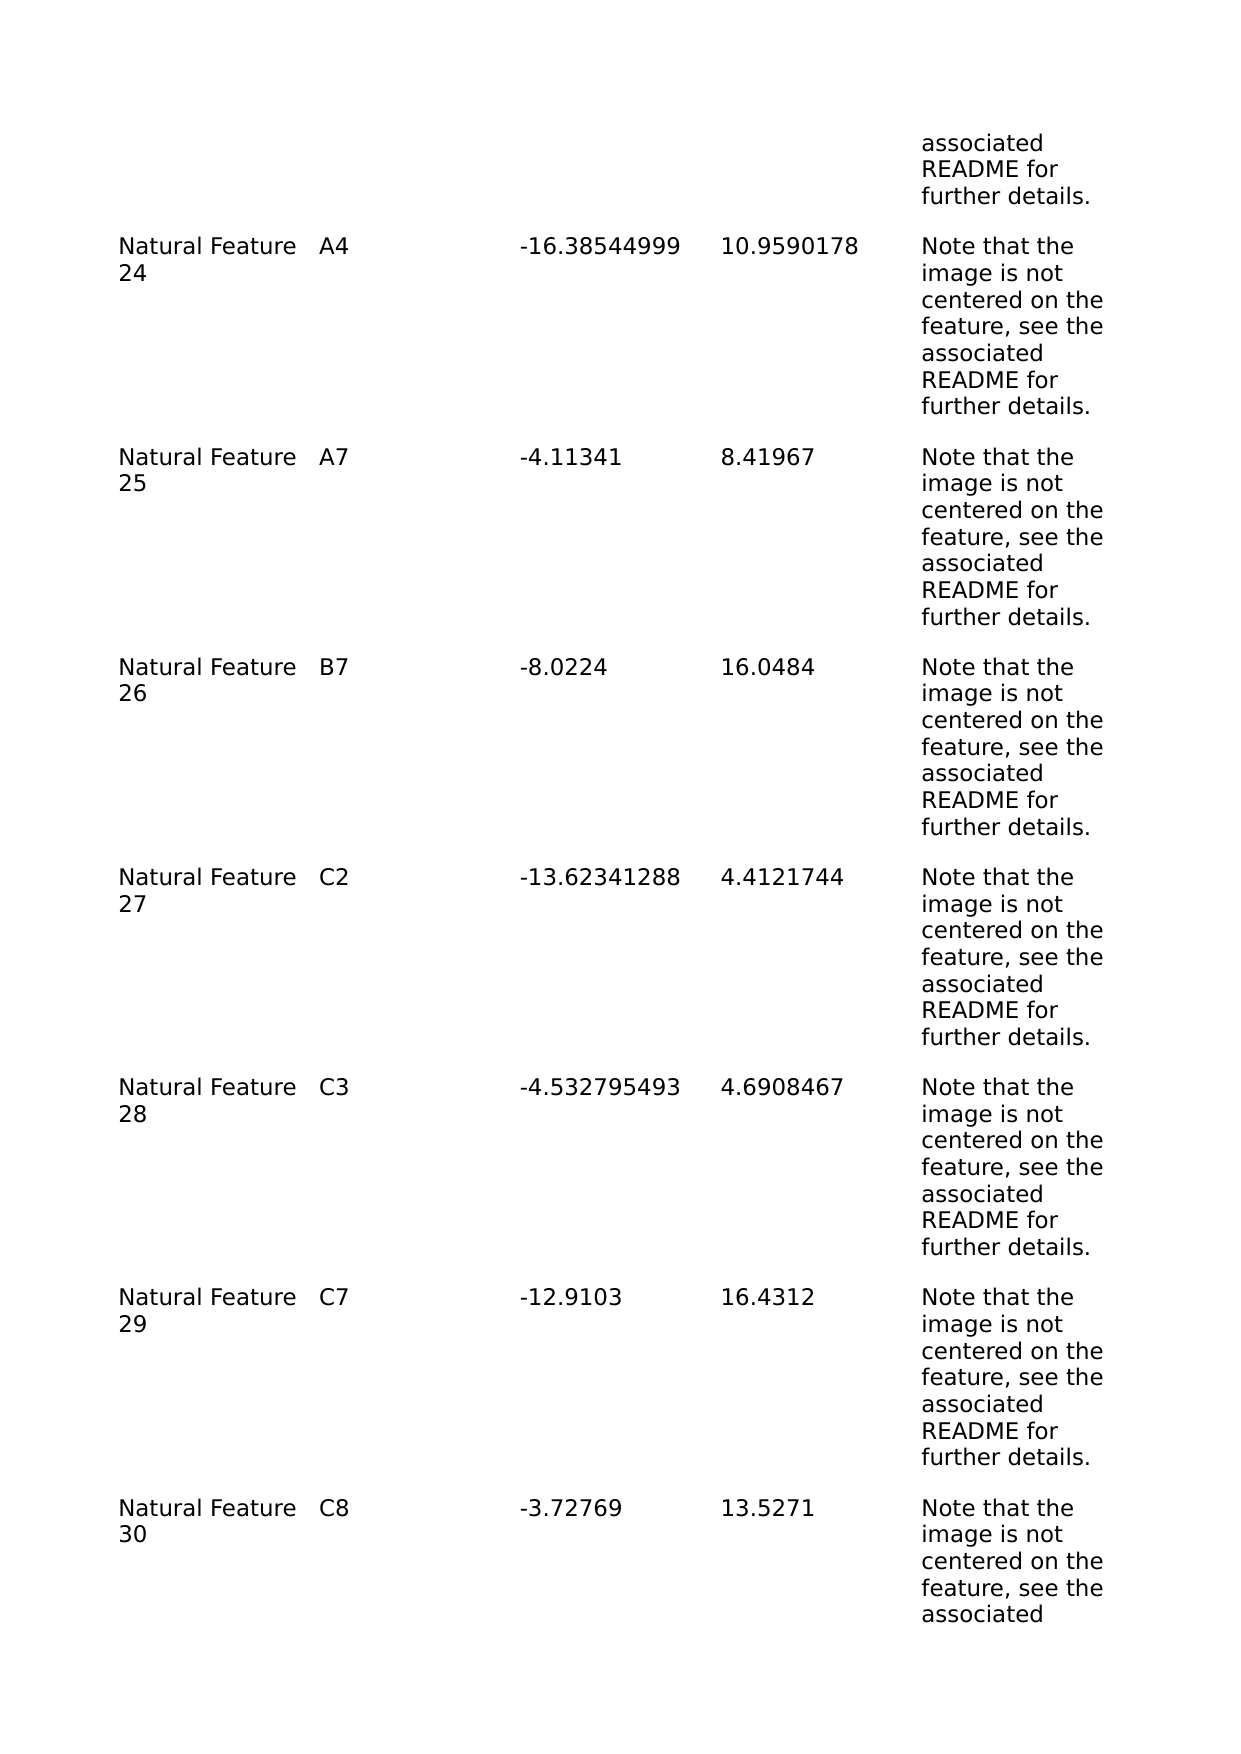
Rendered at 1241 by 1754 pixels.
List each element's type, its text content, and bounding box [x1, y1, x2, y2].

table_cell C8 [319, 1483, 519, 1628]
table_cell Natural Feature 26 [118, 642, 319, 852]
table_cell Note that the image is not centered on the feature, see the associated [921, 1483, 1122, 1628]
table_cell A7 [319, 432, 519, 642]
table_cell Note that the image is not centered on the feature, see the associated README for further details. [921, 1063, 1122, 1273]
table_cell 16.0484 [720, 642, 921, 852]
table_cell Natural Feature 30 [118, 1483, 319, 1628]
table_cell [118, 118, 319, 222]
table_cell 10.9590178 [720, 222, 921, 432]
table_cell Natural Feature 27 [118, 852, 319, 1062]
table_cell Note that the image is not centered on the feature, see the associated README for further details. [921, 642, 1122, 852]
table_cell Note that the image is not centered on the feature, see the associated README for further details. [921, 1273, 1122, 1483]
table_cell Note that the image is not centered on the feature, see the associated README for further details. [921, 222, 1122, 432]
table_cell Note that the image is not centered on the feature, see the associated README for further details. [921, 432, 1122, 642]
table_cell -8.0224 [520, 642, 720, 852]
table_cell Natural Feature 28 [118, 1063, 319, 1273]
table_cell -3.72769 [520, 1483, 720, 1628]
table_cell [319, 118, 519, 222]
table_cell -12.9103 [520, 1273, 720, 1483]
table_cell -4.11341 [520, 432, 720, 642]
table_cell Natural Feature 25 [118, 432, 319, 642]
table_cell Note that the image is not centered on the feature, see the associated README for further details. [921, 852, 1122, 1062]
table_cell 8.41967 [720, 432, 921, 642]
table_cell Natural Feature 24 [118, 222, 319, 432]
table_cell A4 [319, 222, 519, 432]
table_cell -13.62341288 [520, 852, 720, 1062]
table_cell 16.4312 [720, 1273, 921, 1483]
table_cell C2 [319, 852, 519, 1062]
table_cell C7 [319, 1273, 519, 1483]
table_cell associated README for further details. [921, 118, 1122, 222]
table_cell C3 [319, 1063, 519, 1273]
table_cell -4.532795493 [520, 1063, 720, 1273]
table_cell [720, 118, 921, 222]
table_cell B7 [319, 642, 519, 852]
table_cell 4.4121744 [720, 852, 921, 1062]
table_cell -16.38544999 [520, 222, 720, 432]
table_cell 13.5271 [720, 1483, 921, 1628]
table_cell Natural Feature 29 [118, 1273, 319, 1483]
table_cell 4.6908467 [720, 1063, 921, 1273]
table_cell [520, 118, 720, 222]
